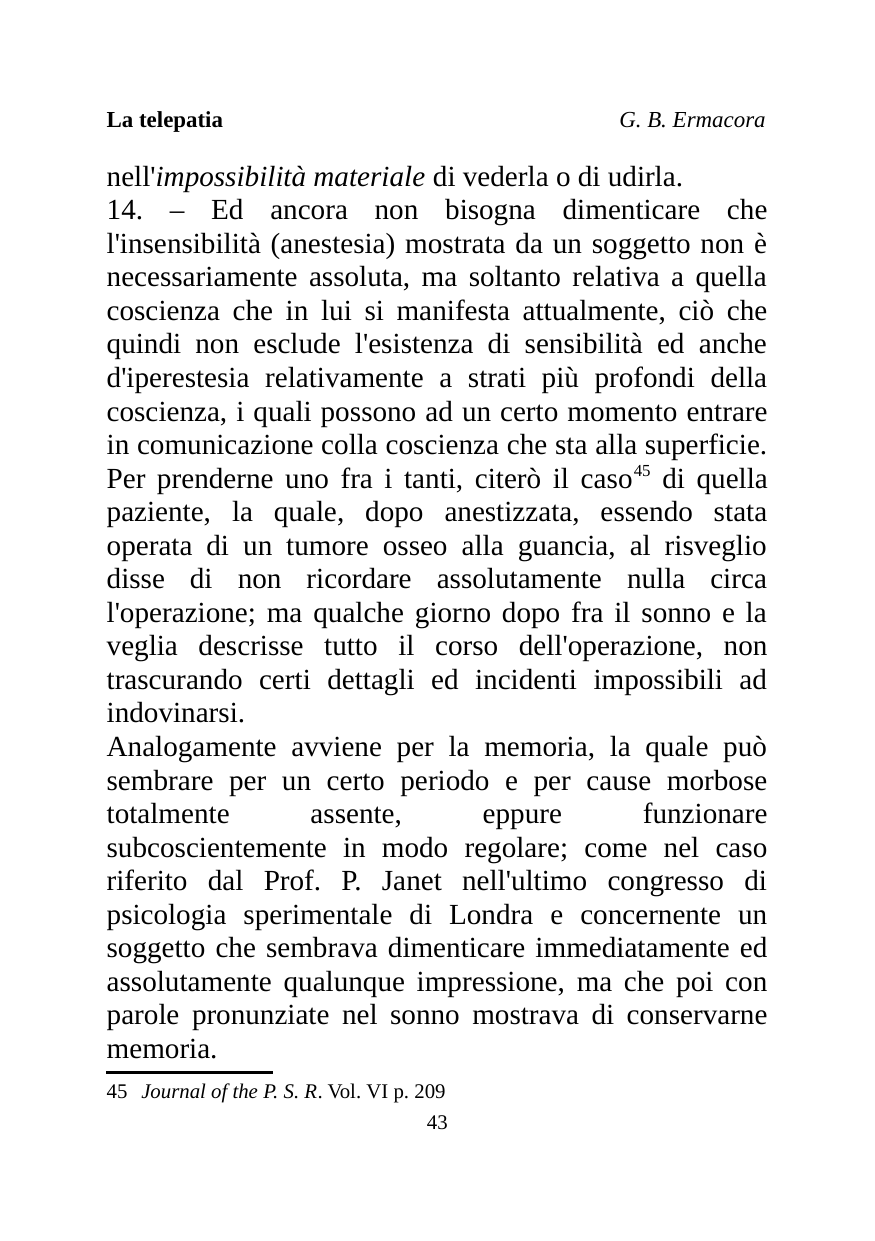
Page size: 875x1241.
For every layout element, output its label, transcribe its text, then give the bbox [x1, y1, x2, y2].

text Analogamente avviene per la memoria, la quale può sembrare per un certo periodo e per cause morbose totalmente assente, eppure funzionare subcoscientemente in modo regolare; come nel caso riferito dal Prof. P. Janet nell'ultimo congresso di psicologia sperimentale di Londra e concernente un soggetto che sembrava dimenticare immediatamente ed assolutamente qualunque impressione, ma che poi con parole pronunziate nel sonno mostrava di conservarne memoria. [106, 729, 768, 1064]
text nell'impossibilità materiale di vederla o di udirla. [106, 159, 768, 192]
text Journal of the P. S. R. Vol. VI p. 209 [106, 1078, 768, 1103]
text 14. – Ed ancora non bisogna dimenticare che l'insensibilità (anestesia) mostrata da un soggetto non è necessariamente assoluta, ma soltanto relativa a quella coscienza che in lui si manifesta attualmente, ciò che quindi non esclude l'esistenza di sensibilità ed anche d'iperestesia relativamente a strati più profondi della coscienza, i quali possono ad un certo momento entrare in comunicazione colla coscienza che sta alla superficie. Per prenderne uno fra i tanti, citerò il caso di quella paziente, la quale, dopo anestizzata, essendo stata operata di un tumore osseo alla guancia, al risveglio disse di non ricordare assolutamente nulla circa l'operazione; ma qualche giorno dopo fra il sonno e la veglia descrisse tutto il corso dell'operazione, non trascurando certi dettagli ed incidenti impossibili ad indovinarsi. [106, 192, 768, 729]
